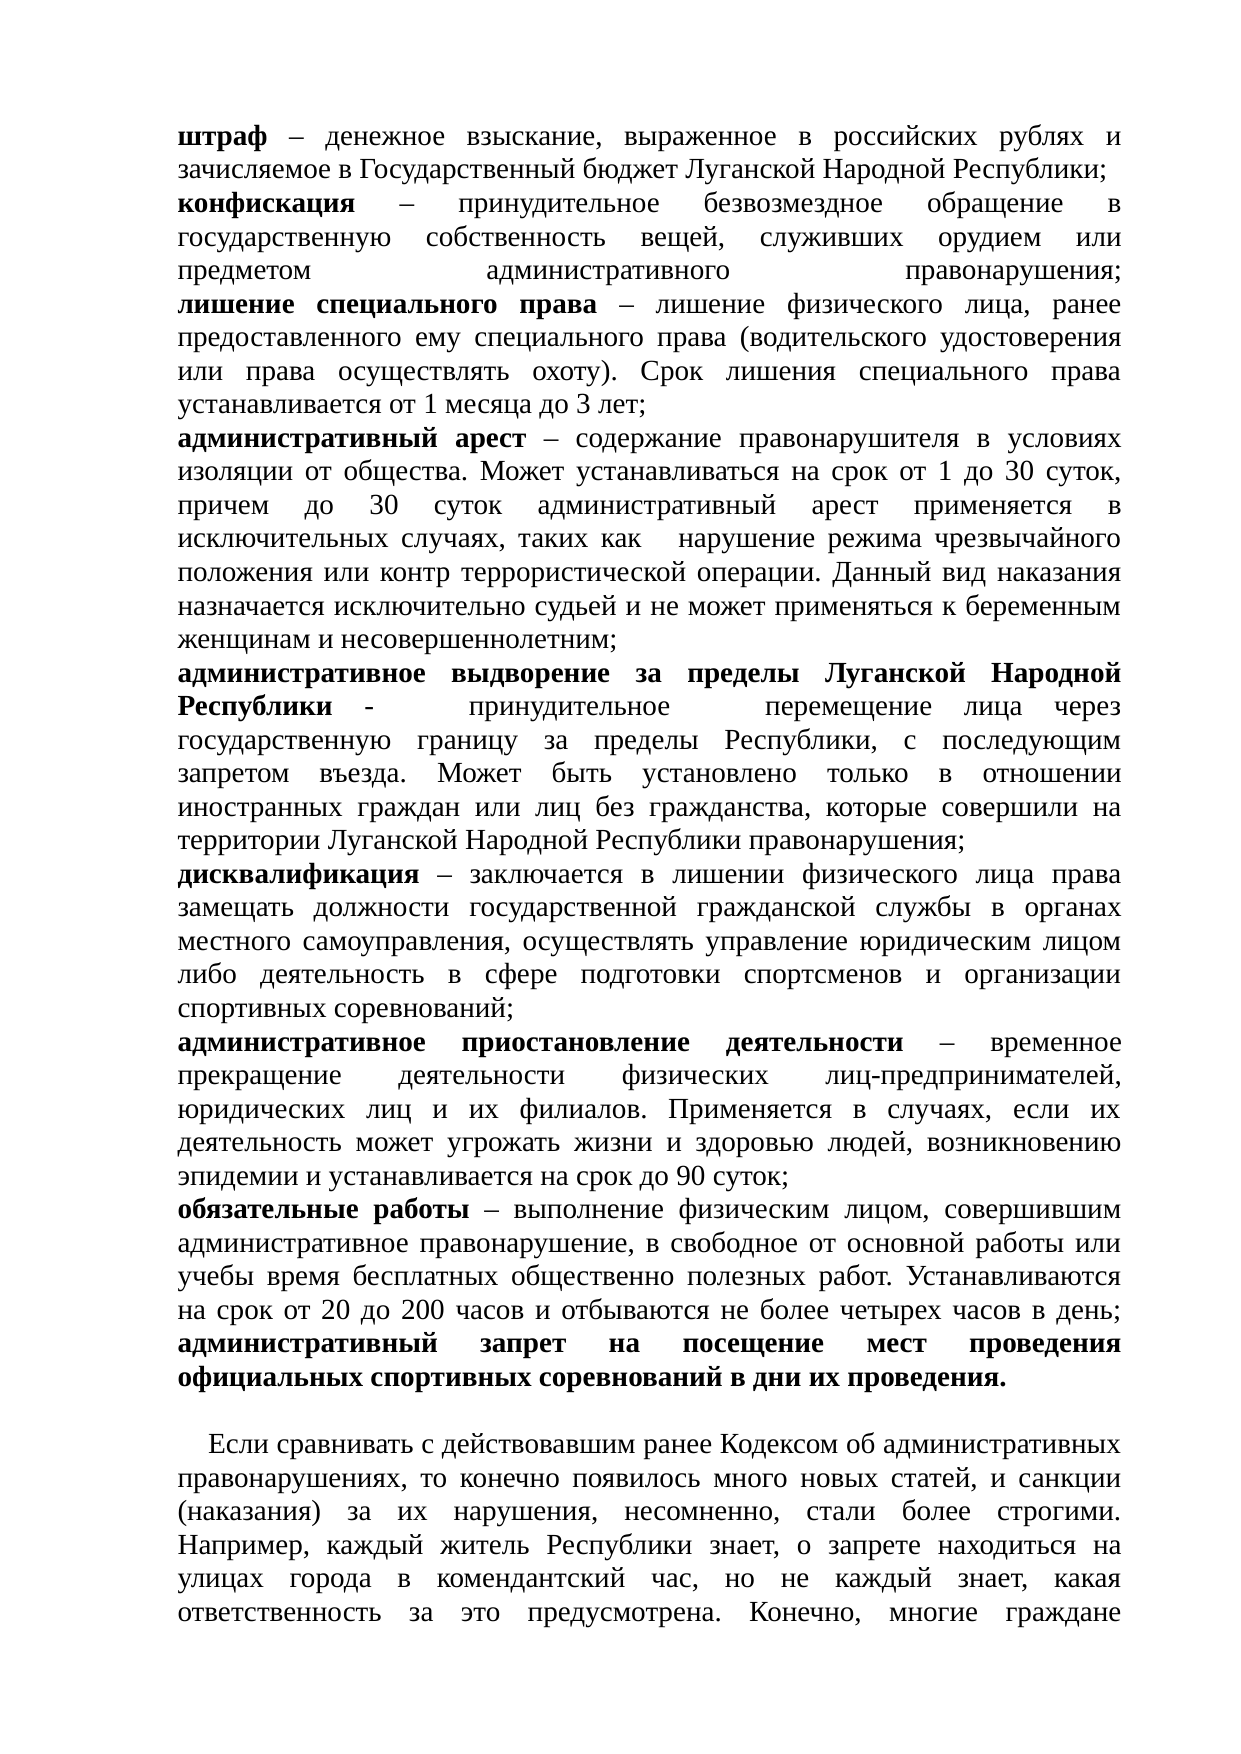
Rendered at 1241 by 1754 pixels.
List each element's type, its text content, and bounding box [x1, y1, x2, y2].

list обязательные работы – выполнение физическим лицом, совершившим административное правонарушение, в свободное от основной работы или учебы время бесплатных общественно полезных работ. Устанавливаются на срок от 20 до 200 часов и отбываются не более четырех часов в день; административный запрет на посещение мест проведения официальных спортивных соревнований в дни их проведения. [177, 1191, 1122, 1393]
list Если сравнивать с действовавшим ранее Кодексом об административных правонарушениях, то конечно появилось много новых статей, и санкции (наказания) за их нарушения, несомненно, стали более строгими. Например, каждый житель Республики знает, о запрете находиться на улицах города в комендантский час, но не каждый знает, какая ответственность за это предусмотрена. Конечно, многие граждане [177, 1426, 1122, 1627]
list административный арест – содержание правонарушителя в условиях изоляции от общества. Может устанавливаться на срок от 1 до 30 суток, причем до 30 суток административный арест применяется в исключительных случаях, таких как нарушение режима чрезвычайного положения или контр террористической операции. Данный вид наказания назначается исключительно судьей и не может применяться к беременным женщинам и несовершеннолетним; [177, 420, 1122, 655]
list конфискация – принудительное безвозмездное обращение в государственную собственность вещей, служивших орудием или предметом административного правонарушения; лишение специального права – лишение физического лица, ранее предоставленного ему специального права (водительского удостоверения или права осуществлять охоту). Срок лишения специального права устанавливается от 1 месяца до 3 лет; [177, 185, 1122, 420]
list административное выдворение за пределы Луганской Народной Республики - принудительное перемещение лица через государственную границу за пределы Республики, с последующим запретом въезда. Может быть установлено только в отношении иностранных граждан или лиц без гражданства, которые совершили на территории Луганской Народной Республики правонарушения; [177, 655, 1122, 856]
list штраф – денежное взыскание, выраженное в российских рублях и зачисляемое в Государственный бюджет Луганской Народной Республики; [177, 118, 1122, 185]
list административное приостановление деятельности – временное прекращение деятельности физических лиц-предпринимателей, юридических лиц и их филиалов. Применяется в случаях, если их деятельность может угрожать жизни и здоровью людей, возникновению эпидемии и устанавливается на срок до 90 суток; [177, 1024, 1122, 1191]
list дисквалификация – заключается в лишении физического лица права замещать должности государственной гражданской службы в органах местного самоуправления, осуществлять управление юридическим лицом либо деятельность в сфере подготовки спортсменов и организации спортивных соревнований; [177, 856, 1122, 1024]
